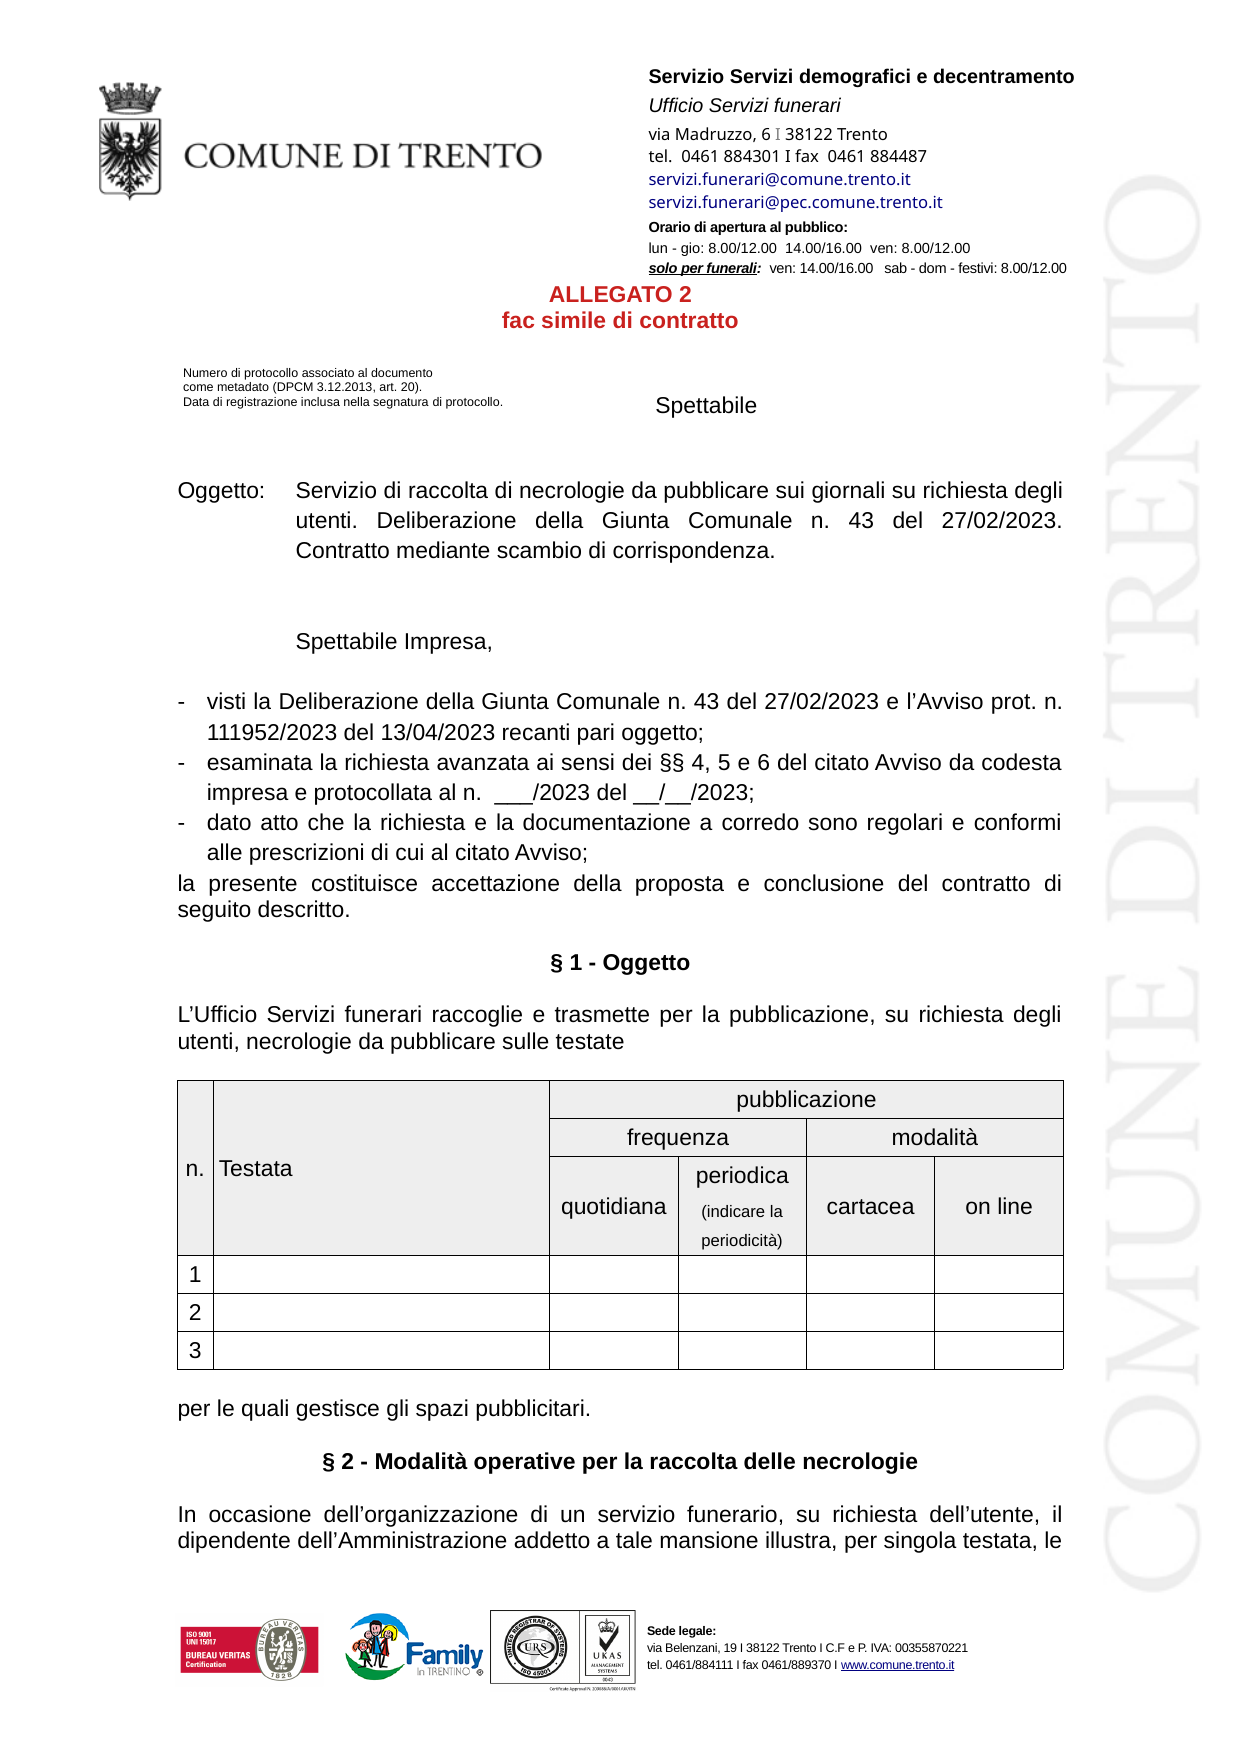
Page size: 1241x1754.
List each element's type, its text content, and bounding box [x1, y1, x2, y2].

table_cell [214, 1256, 549, 1293]
text In occasione dell’organizzazione di un servizio funerario, su richiesta dell’utente, il dipendente dell’Amministrazione addetto a tale mansione illustra, per singola testata, le [177, 1501, 1063, 1553]
text - dato atto che la richiesta e la documentazione a corredo sono regolari e conformi alle prescrizioni di cui al citato Avviso; [177, 809, 1063, 866]
text L’Ufficio Servizi funerari raccoglie e trasmette per la pubblicazione, su richiesta degli utenti, necrologie da pubblicare sulle testate [177, 1001, 1063, 1054]
table_cell [807, 1256, 934, 1293]
table_cell [679, 1332, 806, 1369]
table_cell [807, 1294, 934, 1331]
table_cell [935, 1256, 1063, 1293]
picture [1102, 174, 1203, 1595]
table_cell frequenza [550, 1119, 806, 1156]
table_cell [807, 1332, 934, 1369]
text per le quali gestisce gli spazi pubblicitari. [177, 1395, 1063, 1422]
text - esaminata la richiesta avanzata ai sensi dei §§ 4, 5 e 6 del citato Avviso da codesta impresa e protocollata al n. ___/2023 del __/__/2023; [177, 749, 1063, 805]
table_cell [550, 1294, 678, 1331]
picture [490, 1610, 638, 1692]
table_cell quotidiana [550, 1157, 678, 1255]
table_cell modalità [807, 1119, 1063, 1156]
text § 1 - Oggetto [177, 949, 1063, 975]
text § 2 - Modalità operative per la raccolta delle necrologie [177, 1448, 1063, 1474]
table_cell [214, 1294, 549, 1331]
table_cell [935, 1294, 1063, 1331]
table_cell [550, 1256, 678, 1293]
picture [342, 1610, 485, 1683]
table_header Numero di protocollo associato al documento come metadato (DPCM 3.12.2013, art. 20). Data di registrazione inclusa nella segnatura di protocollo. [177, 360, 649, 451]
table_cell [214, 1332, 549, 1369]
table_header Spettabile [650, 360, 1063, 451]
table_cell periodica (indicare la periodicità) [679, 1157, 806, 1255]
table_cell 1 [178, 1256, 213, 1293]
table_cell [679, 1256, 806, 1293]
text fac simile di contratto [177, 307, 1063, 334]
text - visti la Deliberazione della Giunta Comunale n. 43 del 27/02/2023 e l’Avviso prot. n. 111952/2023 del 13/04/2023 recanti pari oggetto; [177, 688, 1063, 745]
table_cell 3 [178, 1332, 213, 1369]
text la presente costituisce accettazione della proposta e conclusione del contratto di seguito descritto. [177, 869, 1063, 922]
text Spettabile Impresa, [177, 628, 1063, 654]
table_cell cartacea [807, 1157, 934, 1255]
table_header n. [178, 1081, 213, 1255]
table_cell [550, 1332, 678, 1369]
table_header Testata [214, 1081, 549, 1255]
table_cell on line [935, 1157, 1063, 1255]
text Oggetto: Servizio di raccolta di necrologie da pubblicare sui giornali su richiesta degli utenti. Deliberazione della Giunta Comunale n. 43 del 27/02/2023. Contratto mediante scambio di corrispondenza. [177, 477, 1063, 564]
table_cell [935, 1332, 1063, 1369]
table_cell 2 [178, 1294, 213, 1331]
picture [175, 1613, 324, 1687]
table_header pubblicazione [550, 1081, 1063, 1118]
picture [99, 82, 542, 201]
table_cell [679, 1294, 806, 1331]
text ALLEGATO 2 [177, 281, 1063, 307]
